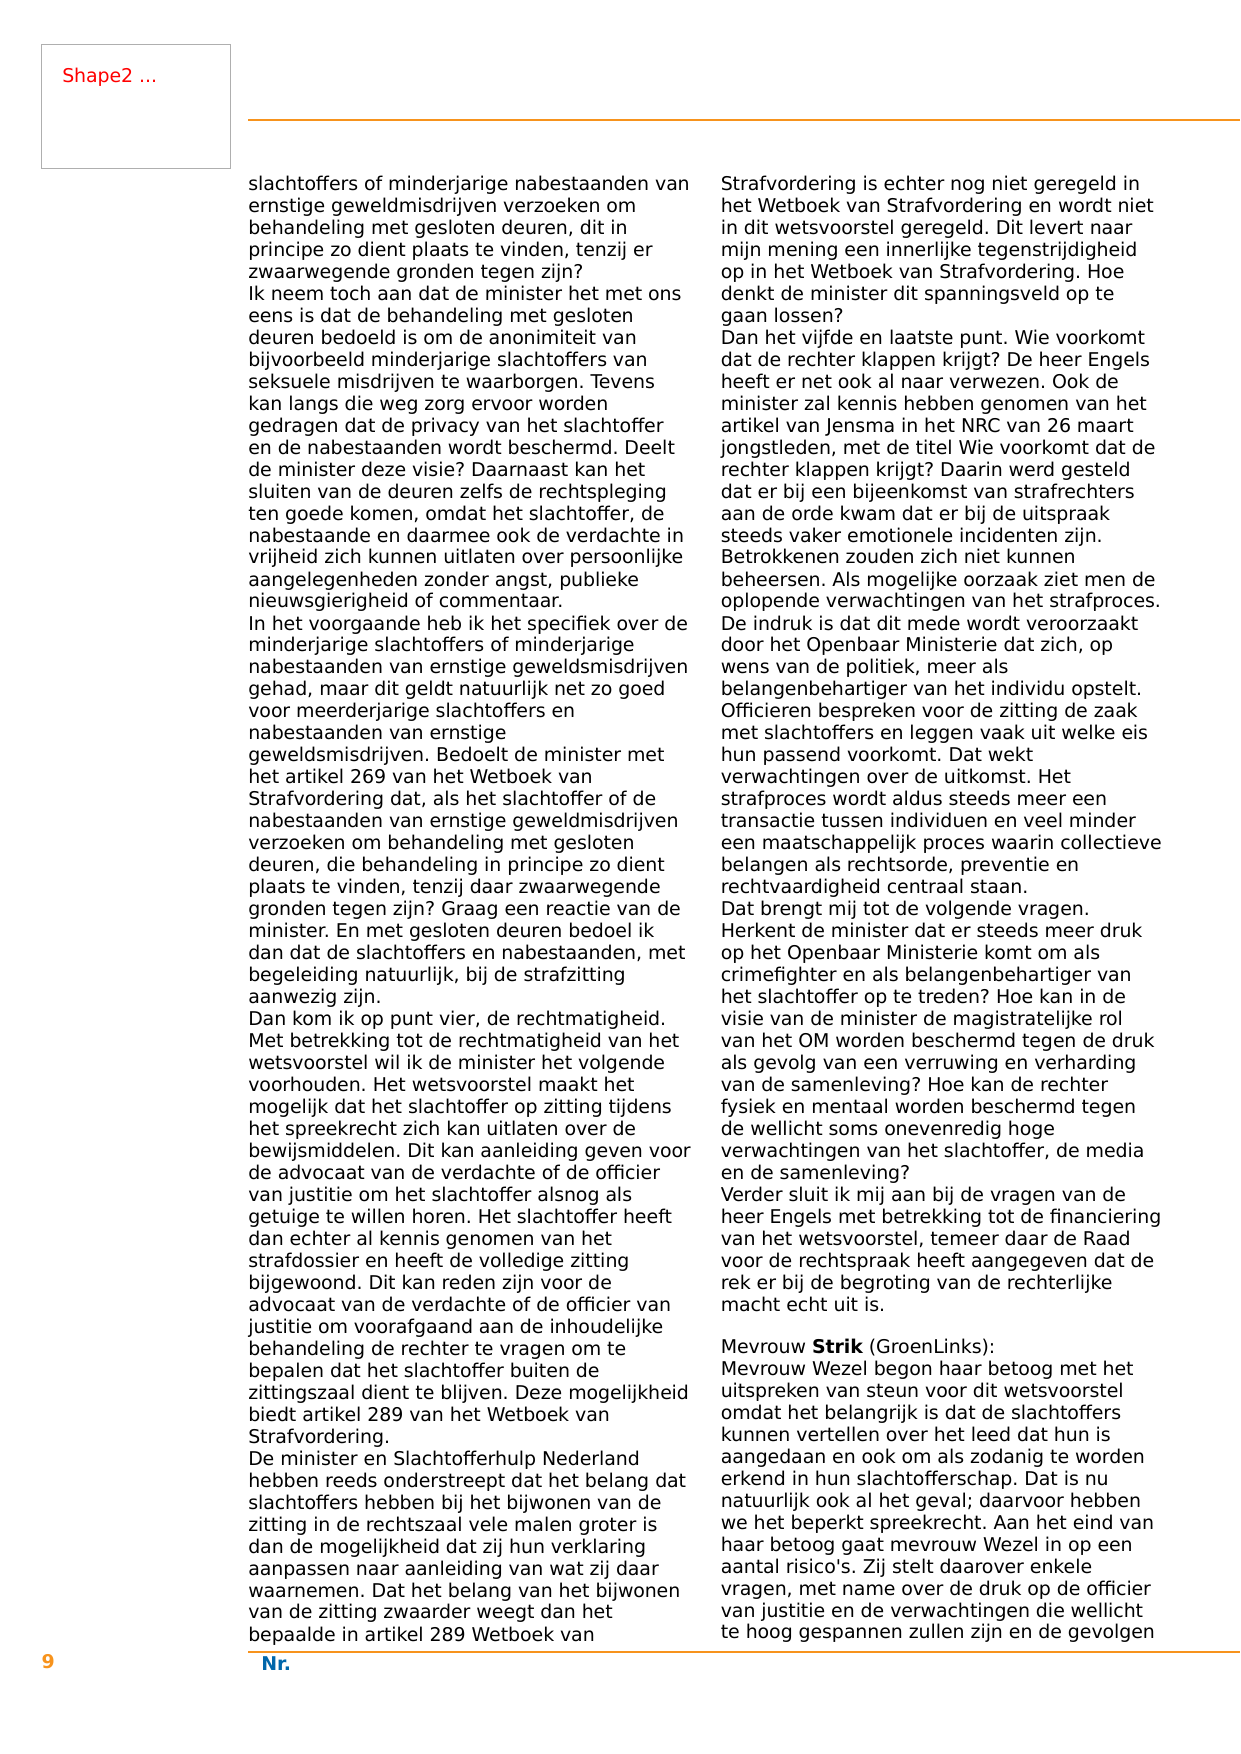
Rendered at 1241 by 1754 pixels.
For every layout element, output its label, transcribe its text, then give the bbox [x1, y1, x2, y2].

text Strafvordering is echter nog niet geregeld in het Wetboek van Strafvordering en wordt niet in dit wetsvoorstel geregeld. Dit levert naar mijn mening een innerlijke tegenstrijdigheid op in het Wetboek van Strafvordering. Hoe denkt de minister dit spanningsveld op te gaan lossen? [721, 173, 1163, 327]
text Dan het vijfde en laatste punt. Wie voorkomt dat de rechter klappen krijgt? De heer Engels heeft er net ook al naar verwezen. Ook de minister zal kennis hebben genomen van het artikel van Jensma in het NRC van 26 maart jongstleden, met de titel Wie voorkomt dat de rechter klappen krijgt? Daarin werd gesteld dat er bij een bijeenkomst van strafrechters aan de orde kwam dat er bij de uitspraak steeds vaker emotionele incidenten zijn. Betrokkenen zouden zich niet kunnen beheersen. Als mogelijke oorzaak ziet men de oplopende verwachtingen van het strafproces. De indruk is dat dit mede wordt veroorzaakt door het Openbaar Ministerie dat zich, op wens van de politiek, meer als belangenbehartiger van het individu opstelt. Officieren bespreken voor de zitting de zaak met slachtoffers en leggen vaak uit welke eis hun passend voorkomt. Dat wekt verwachtingen over de uitkomst. Het strafproces wordt aldus steeds meer een transactie tussen individuen en veel minder een maatschappelijk proces waarin collectieve belangen als rechtsorde, preventie en rechtvaardigheid centraal staan. [721, 327, 1163, 898]
text In het voorgaande heb ik het specifiek over de minderjarige slachtoffers of minderjarige nabestaanden van ernstige geweldsmisdrijven gehad, maar dit geldt natuurlijk net zo goed voor meerderjarige slachtoffers en nabestaanden van ernstige geweldsmisdrijven. Bedoelt de minister met het artikel 269 van het Wetboek van Strafvordering dat, als het slachtoffer of de nabestaanden van ernstige geweldmisdrijven verzoeken om behandeling met gesloten deuren, die behandeling in principe zo dient plaats te vinden, tenzij daar zwaarwegende gronden tegen zijn? Graag een reactie van de minister. En met gesloten deuren bedoel ik dan dat de slachtoffers en nabestaanden, met begeleiding natuurlijk, bij de strafzitting aanwezig zijn. [248, 612, 691, 1008]
text Verder sluit ik mij aan bij de vragen van de heer Engels met betrekking tot de financiering van het wetsvoorstel, temeer daar de Raad voor de rechtspraak heeft aangegeven dat de rek er bij de begroting van de rechterlijke macht echt uit is. [721, 1184, 1163, 1316]
text De minister en Slachtofferhulp Nederland hebben reeds onderstreept dat het belang dat slachtoffers hebben bij het bijwonen van de zitting in de rechtszaal vele malen groter is dan de mogelijkheid dat zij hun verklaring aanpassen naar aanleiding van wat zij daar waarnemen. Dat het belang van het bijwonen van de zitting zwaarder weegt dan het bepaalde in artikel 289 Wetboek van [248, 1448, 691, 1645]
text slachtoffers of minderjarige nabestaanden van ernstige geweldmisdrijven verzoeken om behandeling met gesloten deuren, dit in principe zo dient plaats te vinden, tenzij er zwaarwegende gronden tegen zijn? [248, 173, 691, 283]
text Mevrouw Wezel begon haar betoog met het uitspreken van steun voor dit wetsvoorstel omdat het belangrijk is dat de slachtoffers kunnen vertellen over het leed dat hun is aangedaan en ook om als zodanig te worden erkend in hun slachtofferschap. Dat is nu natuurlijk ook al het geval; daarvoor hebben we het beperkt spreekrecht. Aan het eind van haar betoog gaat mevrouw Wezel in op een aantal risico's. Zij stelt daarover enkele vragen, met name over de druk op de officier van justitie en de verwachtingen die wellicht te hoog gespannen zullen zijn en de gevolgen [721, 1358, 1163, 1643]
text Dan kom ik op punt vier, de rechtmatigheid. Met betrekking tot de rechtmatigheid van het wetsvoorstel wil ik de minister het volgende voorhouden. Het wetsvoorstel maakt het mogelijk dat het slachtoffer op zitting tijdens het spreekrecht zich kan uitlaten over de bewijsmiddelen. Dit kan aanleiding geven voor de advocaat van de verdachte of de officier van justitie om het slachtoffer alsnog als getuige te willen horen. Het slachtoffer heeft dan echter al kennis genomen van het strafdossier en heeft de volledige zitting bijgewoond. Dit kan reden zijn voor de advocaat van de verdachte of de officier van justitie om voorafgaand aan de inhoudelijke behandeling de rechter te vragen om te bepalen dat het slachtoffer buiten de zittingszaal dient te blijven. Deze mogelijkheid biedt artikel 289 van het Wetboek van Strafvordering. [248, 1008, 691, 1448]
text Dat brengt mij tot de volgende vragen. Herkent de minister dat er steeds meer druk op het Openbaar Ministerie komt om als crimefighter en als belangenbehartiger van het slachtoffer op te treden? Hoe kan in de visie van de minister de magistratelijke rol van het OM worden beschermd tegen de druk als gevolg van een verruwing en verharding van de samenleving? Hoe kan de rechter fysiek en mentaal worden beschermd tegen de wellicht soms onevenredig hoge verwachtingen van het slachtoffer, de media en de samenleving? [721, 898, 1163, 1184]
text Mevrouw Strik (GroenLinks): [721, 1336, 1163, 1358]
text Ik neem toch aan dat de minister het met ons eens is dat de behandeling met gesloten deuren bedoeld is om de anonimiteit van bijvoorbeeld minderjarige slachtoffers van seksuele misdrijven te waarborgen. Tevens kan langs die weg zorg ervoor worden gedragen dat de privacy van het slachtoffer en de nabestaanden wordt beschermd. Deelt de minister deze visie? Daarnaast kan het sluiten van de deuren zelfs de rechtspleging ten goede komen, omdat het slachtoffer, de nabestaande en daarmee ook de verdachte in vrijheid zich kunnen uitlaten over persoonlijke aangelegenheden zonder angst, publieke nieuwsgierigheid of commentaar. [248, 283, 691, 612]
